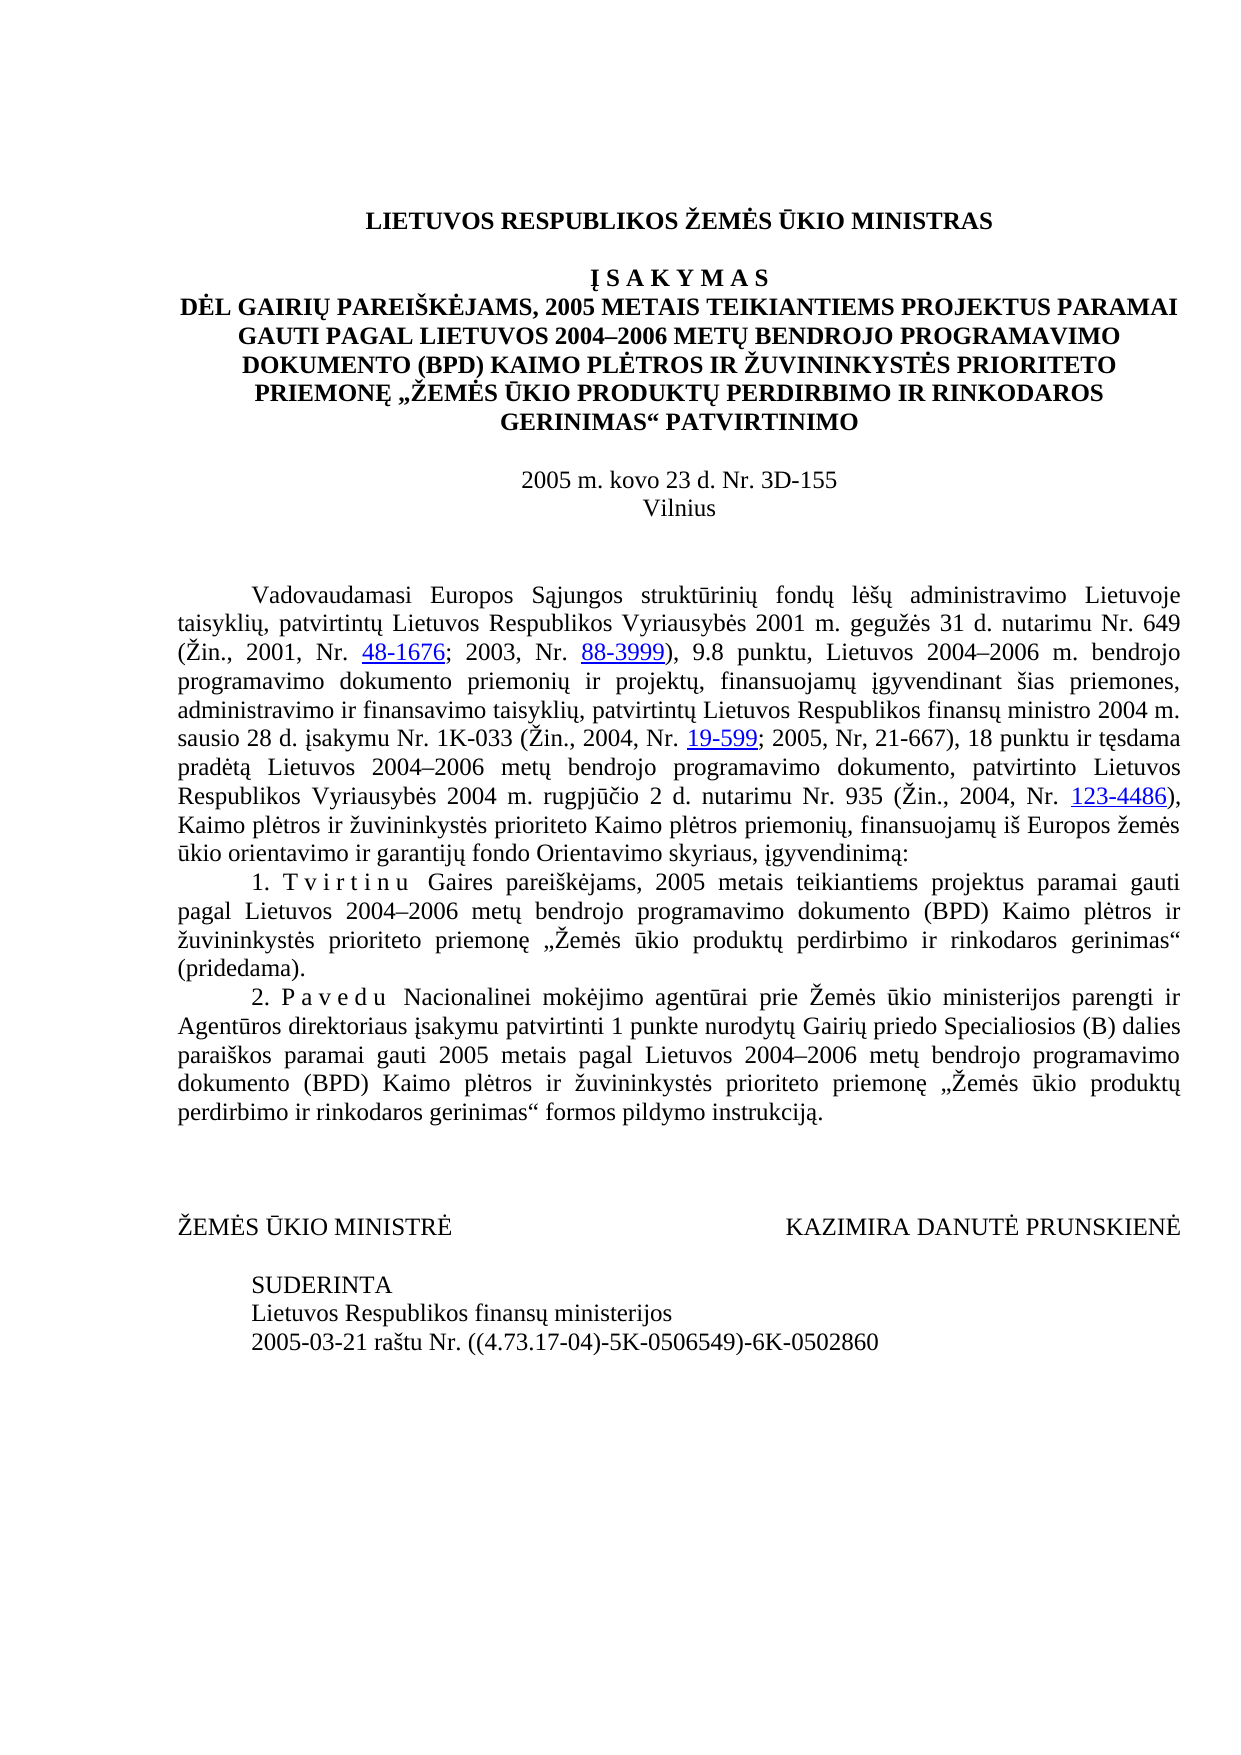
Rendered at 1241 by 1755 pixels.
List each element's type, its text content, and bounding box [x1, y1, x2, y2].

text Vilnius [177, 493, 1181, 522]
text ŽEMĖS ŪKIO MINISTRĖ KAZIMIRA DANUTĖ PRUNSKIENĖ [177, 1212, 1181, 1241]
text 2005 m. kovo 23 d. Nr. 3D-155 [177, 465, 1181, 493]
text SUDERINTA [177, 1270, 1181, 1298]
text Lietuvos Respublikos finansų ministerijos [177, 1298, 1181, 1327]
text LIETUVOS RESPUBLIKOS ŽEMĖS ŪKIO MINISTRAS [177, 206, 1181, 235]
text 2. Pavedu Nacionalinei mokėjimo agentūrai prie Žemės ūkio ministerijos parengti ir Agentūros direktoriaus įsakymu patvirtinti 1 punkte nurodytų gairių priedo Specialiosios (B) dalies paraiškos paramai gauti 2005 metais pagal Lietuvos 2004–2006 metų bendrojo programavimo dokumento (BPD) Kaimo plėtros ir žuvininkystės prioriteto priemonę „Žemės ūkio produktų perdirbimo ir rinkodaros gerinimas“ formos pildymo instrukciją. [177, 982, 1181, 1126]
text Į S A K Y M A S [177, 263, 1181, 292]
text 1. Tvirtinu Gaires pareiškėjams, 2005 metais teikiantiems projektus paramai gauti pagal Lietuvos 2004–2006 metų bendrojo programavimo dokumento (BPD) Kaimo plėtros ir žuvininkystės prioriteto priemonę „Žemės ūkio produktų perdirbimo ir rinkodaros gerinimas“ (pridedama). [177, 867, 1181, 982]
text Vadovaudamasi Europos Sąjungos struktūrinių fondų lėšų administravimo Lietuvoje taisyklių, patvirtintų Lietuvos Respublikos Vyriausybės 2001 m. gegužės 31 d. nutarimu Nr. 649 (Žin., 2001, Nr. 48-1676; 2003, Nr. 88-3999), 9.8 punktu, Lietuvos 2004–2006 m. bendrojo programavimo dokumento priemonių ir projektų, finansuojamų įgyvendinant šias priemones, administravimo ir finansavimo taisyklių, patvirtintų Lietuvos Respublikos finansų ministro 2004 m. sausio 28 d. įsakymu Nr. 1K-033 (Žin., 2004, Nr. 19-599; 2005, Nr, 21-667), 18 punktu ir tęsdama pradėtą Lietuvos 2004–2006 metų bendrojo programavimo dokumento, patvirtinto Lietuvos Respublikos Vyriausybės 2004 m. rugpjūčio 2 d. nutarimu Nr. 935 (Žin., 2004, Nr. 123-4486), Kaimo plėtros ir žuvininkystės prioriteto Kaimo plėtros priemonių, finansuojamų iš Europos žemės ūkio orientavimo ir garantijų fondo Orientavimo skyriaus, įgyvendinimą: [177, 580, 1181, 867]
text 2005-03-21 raštu Nr. ((4.73.17-04)-5K-0506549)-6K-0502860 [177, 1327, 1181, 1356]
text DĖL GAIRIŲ PAREIŠKĖJAMS, 2005 METAIS TEIKIANTIEMS PROJEKTUS PARAMAI GAUTI PAGAL LIETUVOS 2004–2006 METŲ BENDROJO PROGRAMAVIMO DOKUMENTO (BPD) KAIMO PLĖTROS IR ŽUVININKYSTĖS PRIORITETO PRIEMONĘ „ŽEMĖS ŪKIO PRODUKTŲ PERDIRBIMO IR RINKODAROS GERINIMAS“ PATVIRTINIMO [177, 292, 1181, 436]
